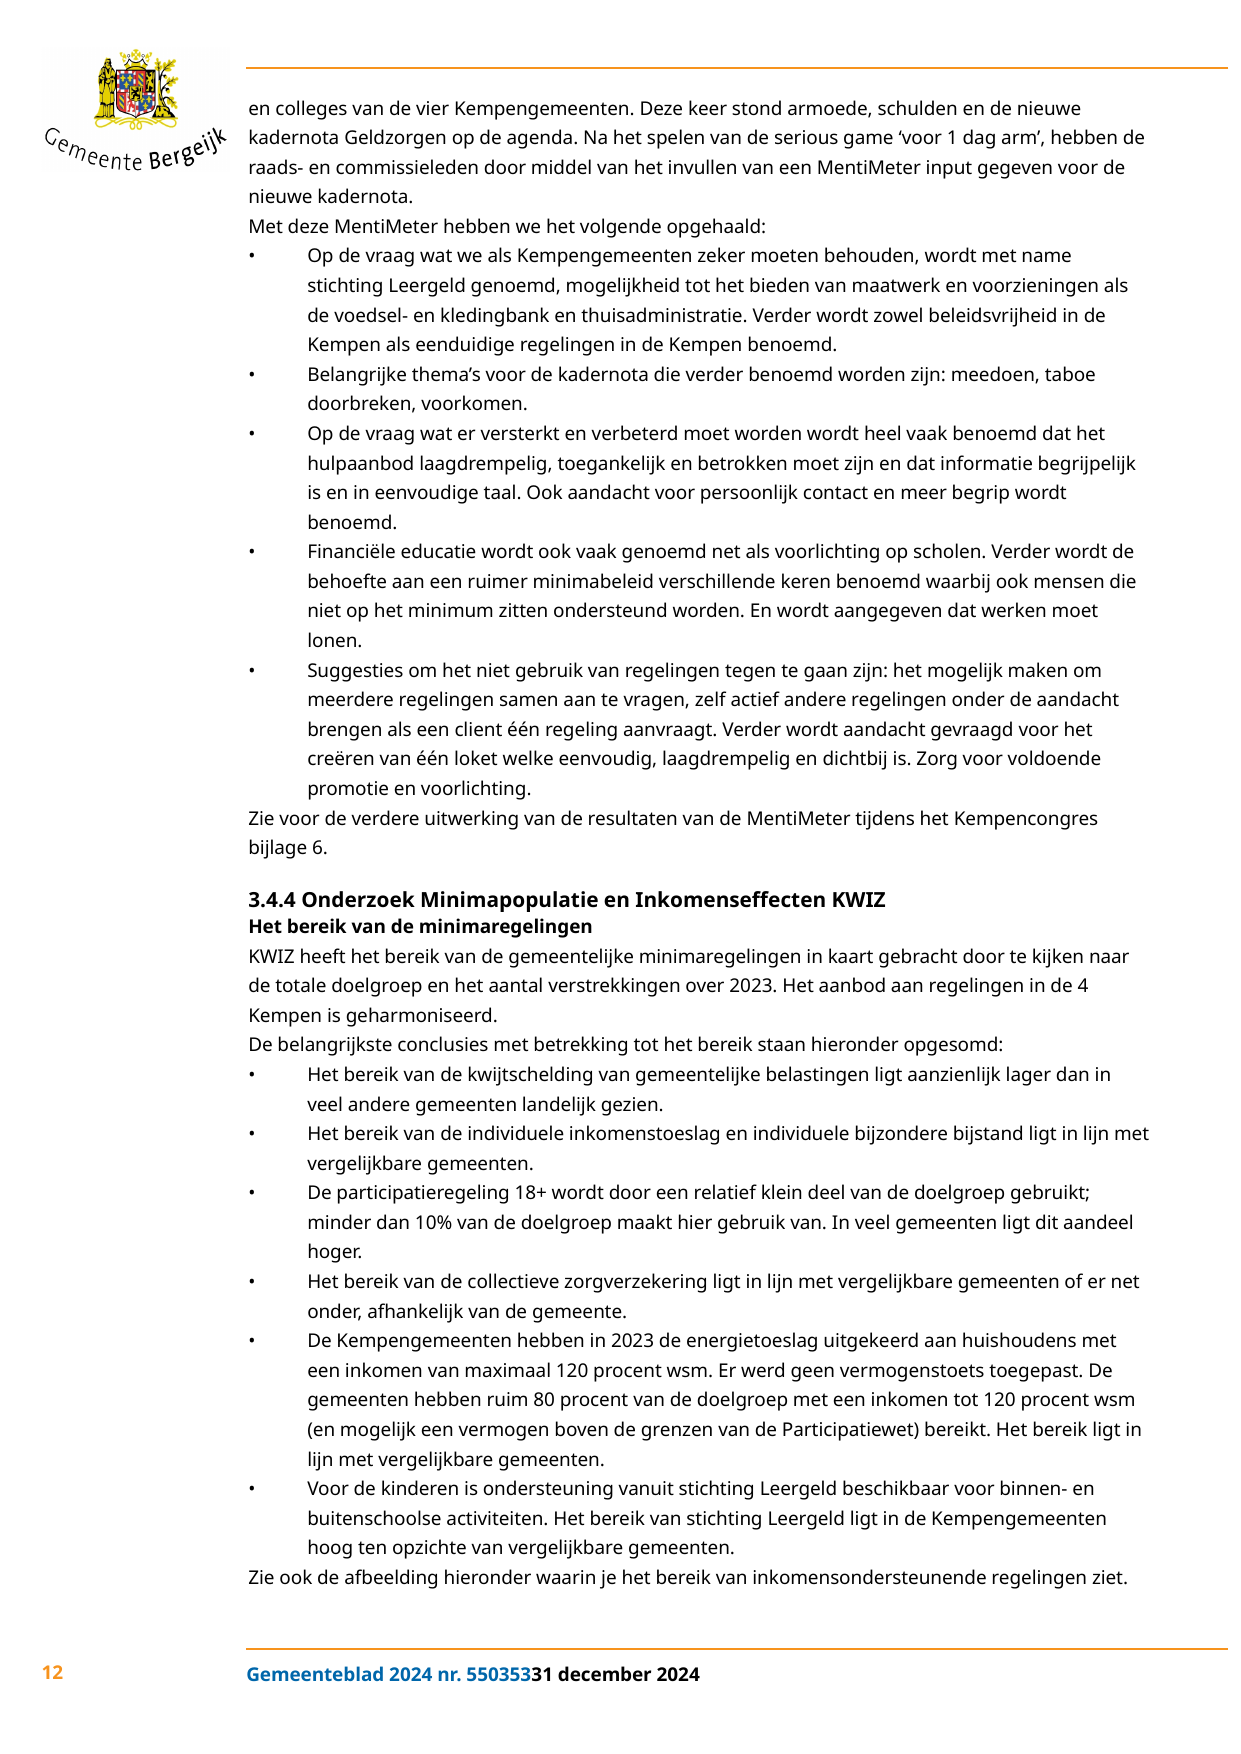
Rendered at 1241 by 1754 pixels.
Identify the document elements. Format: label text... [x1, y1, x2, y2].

list Het bereik van de kwijtschelding van gemeentelijke belastingen ligt aanzienlijk lager dan in veel andere gemeenten landelijk gezien. [248, 1061, 1152, 1116]
text 3.4.4 Onderzoek Minimapopulatie en Inkomenseffecten KWIZ [248, 885, 1152, 913]
text De belangrijkste conclusies met betrekking tot het bereik staan hieronder opgesomd: [248, 1032, 1152, 1057]
list De participatieregeling 18+ wordt door een relatief klein deel van de doelgroep gebruikt; minder dan 10% van de doelgroep maakt hier gebruik van. In veel gemeenten ligt dit aandeel hoger. [248, 1179, 1152, 1264]
text en colleges van de vier Kempengemeenten. Deze keer stond armoede, schulden en de nieuwe kadernota Geldzorgen op de agenda. Na het spelen van de serious game ‘voor 1 dag arm’, hebben de raads- en commissieleden door middel van het invullen van een MentiMeter input gegeven voor de nieuwe kadernota. [248, 95, 1152, 209]
text Met deze MentiMeter hebben we het volgende opgehaald: [248, 213, 1152, 239]
list De Kempengemeenten hebben in 2023 de energietoeslag uitgekeerd aan huishoudens met een inkomen van maximaal 120 procent wsm. Er werd geen vermogenstoets toegepast. De gemeenten hebben ruim 80 procent van de doelgroep met een inkomen tot 120 procent wsm (en mogelijk een vermogen boven de grenzen van de Participatiewet) bereikt. Het bereik ligt in lijn met vergelijkbare gemeenten. [248, 1327, 1152, 1471]
list Financiële educatie wordt ook vaak genoemd net als voorlichting op scholen. Verder wordt de behoefte aan een ruimer minimabeleid verschillende keren benoemd waarbij ook mensen die niet op het minimum zitten ondersteund worden. En wordt aangegeven dat werken moet lonen. [248, 538, 1152, 653]
picture [41, 47, 231, 172]
text Het bereik van de minimaregelingen [248, 913, 1152, 939]
list Suggesties om het niet gebruik van regelingen tegen te gaan zijn: het mogelijk maken om meerdere regelingen samen aan te vragen, zelf actief andere regelingen onder de aandacht brengen als een client één regeling aanvraagt. Verder wordt aandacht gevraagd voor het creëren van één loket welke eenvoudig, laagdrempelig en dichtbij is. Zorg voor voldoende promotie en voorlichting. [248, 657, 1152, 801]
list Belangrijke thema’s voor de kadernota die verder benoemd worden zijn: meedoen, taboe doorbreken, voorkomen. [248, 361, 1152, 416]
text KWIZ heeft het bereik van de gemeentelijke minimaregelingen in kaart gebracht door te kijken naar de totale doelgroep en het aantal verstrekkingen over 2023. Het aanbod aan regelingen in de 4 Kempen is geharmoniseerd. [248, 943, 1152, 1028]
list Het bereik van de collectieve zorgverzekering ligt in lijn met vergelijkbare gemeenten of er net onder, afhankelijk van de gemeente. [248, 1268, 1152, 1323]
list Op de vraag wat we als Kempengemeenten zeker moeten behouden, wordt met name stichting Leergeld genoemd, mogelijkheid tot het bieden van maatwerk en voorzieningen als de voedsel- en kledingbank en thuisadministratie. Verder wordt zowel beleidsvrijheid in de Kempen als eenduidige regelingen in de Kempen benoemd. [248, 243, 1152, 357]
list Het bereik van de individuele inkomenstoeslag en individuele bijzondere bijstand ligt in lijn met vergelijkbare gemeenten. [248, 1120, 1152, 1176]
text Zie ook de afbeelding hieronder waarin je het bereik van inkomensondersteunende regelingen ziet. [248, 1564, 1152, 1590]
list Op de vraag wat er versterkt en verbeterd moet worden wordt heel vaak benoemd dat het hulpaanbod laagdrempelig, toegankelijk en betrokken moet zijn en dat informatie begrijpelijk is en in eenvoudige taal. Ook aandacht voor persoonlijk contact en meer begrip wordt benoemd. [248, 420, 1152, 535]
list Voor de kinderen is ondersteuning vanuit stichting Leergeld beschikbaar voor binnen- en buitenschoolse activiteiten. Het bereik van stichting Leergeld ligt in de Kempengemeenten hoog ten opzichte van vergelijkbare gemeenten. [248, 1475, 1152, 1560]
text Zie voor de verdere uitwerking van de resultaten van de MentiMeter tijdens het Kempencongres bijlage 6. [248, 805, 1152, 860]
